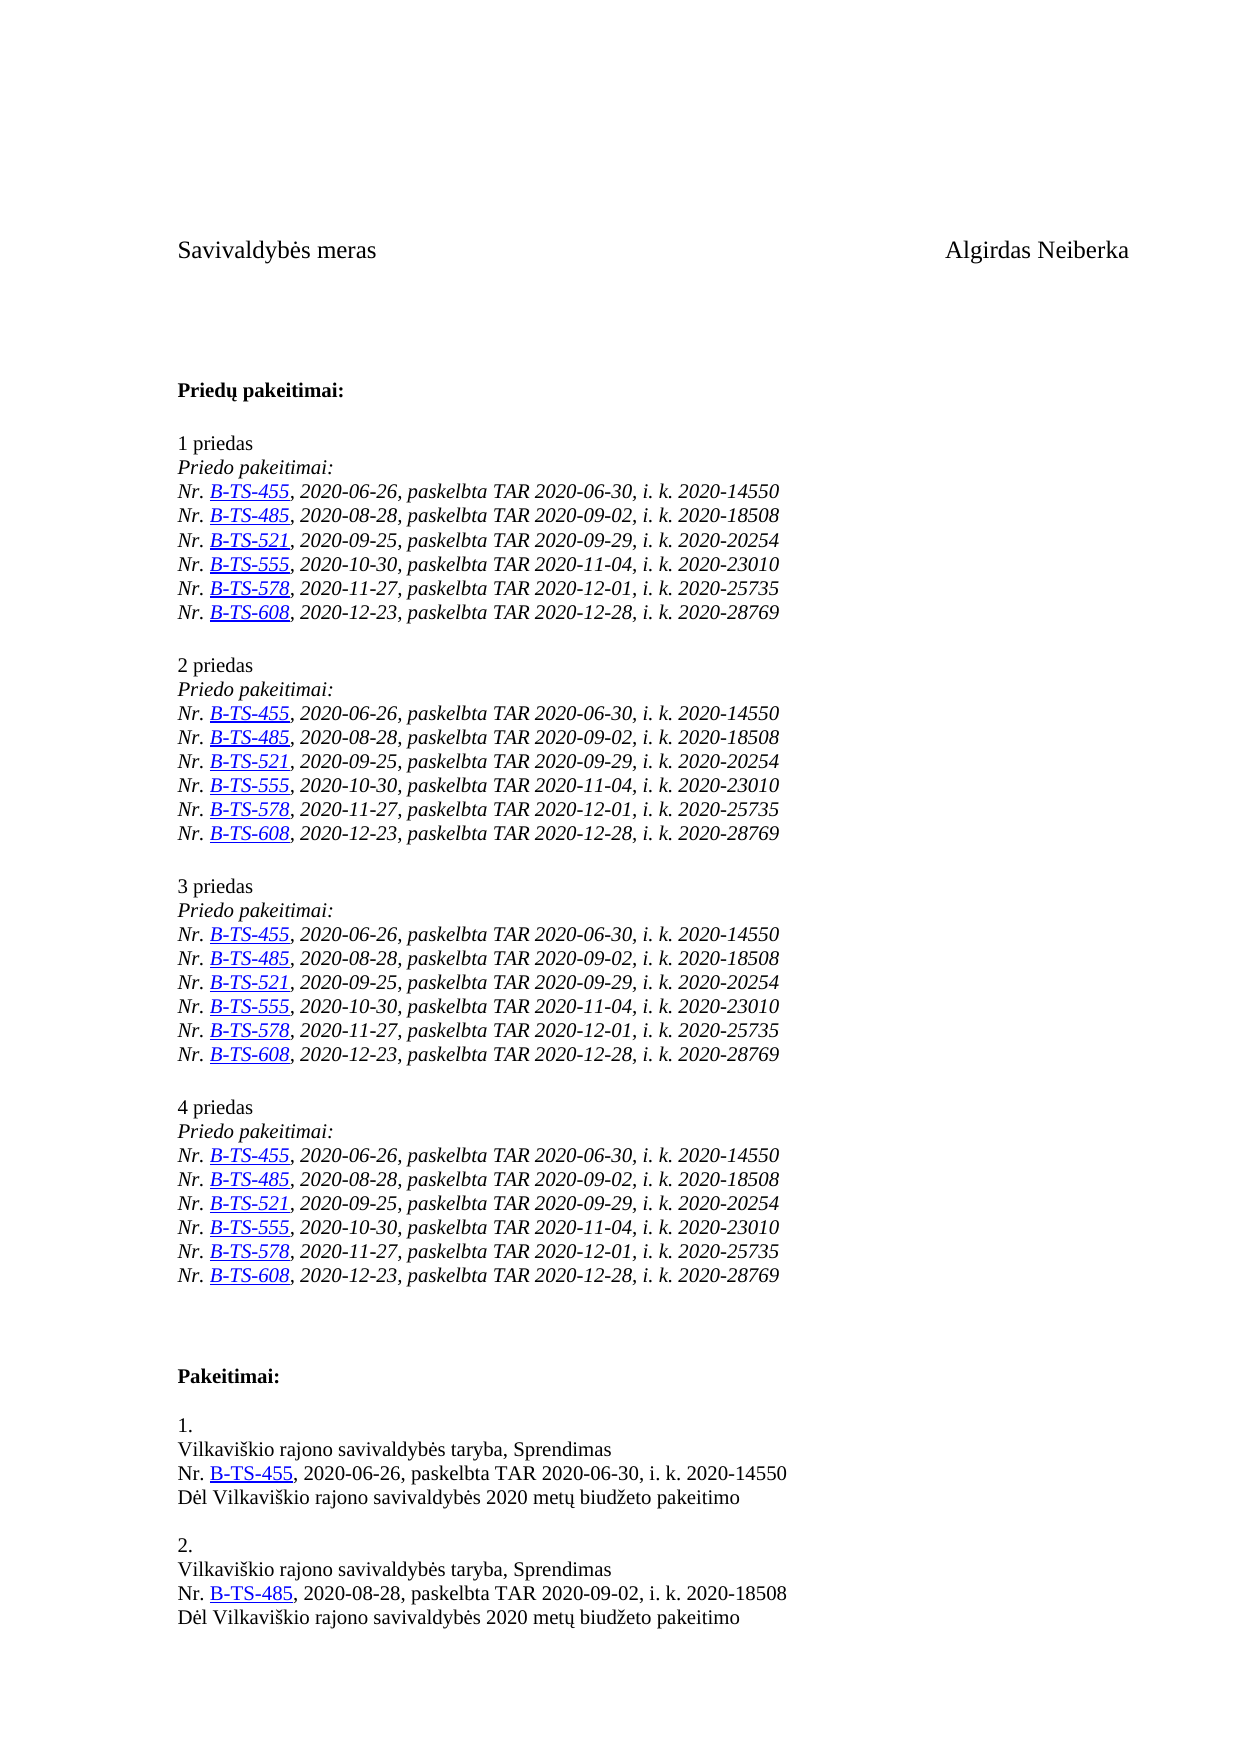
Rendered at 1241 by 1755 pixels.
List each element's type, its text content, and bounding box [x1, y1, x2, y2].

text Nr. B-TS-485, 2020-08-28, paskelbta TAR 2020-09-02, i. k. 2020-18508 [177, 946, 1181, 970]
text Nr. B-TS-555, 2020-10-30, paskelbta TAR 2020-11-04, i. k. 2020-23010 [177, 1215, 1181, 1239]
text Nr. B-TS-455, 2020-06-26, paskelbta TAR 2020-06-30, i. k. 2020-14550 [177, 479, 1181, 503]
text Priedo pakeitimai: [177, 898, 1181, 922]
text 1 priedas [177, 431, 1181, 455]
text Nr. B-TS-608, 2020-12-23, paskelbta TAR 2020-12-28, i. k. 2020-28769 [177, 821, 1181, 845]
text Savivaldybės meras Algirdas Neiberka [177, 235, 1181, 263]
text Nr. B-TS-578, 2020-11-27, paskelbta TAR 2020-12-01, i. k. 2020-25735 [177, 1239, 1181, 1263]
text Pakeitimai: [177, 1364, 1181, 1388]
text Nr. B-TS-455, 2020-06-26, paskelbta TAR 2020-06-30, i. k. 2020-14550 [177, 922, 1181, 946]
text Nr. B-TS-455, 2020-06-26, paskelbta TAR 2020-06-30, i. k. 2020-14550 [177, 1461, 1181, 1485]
text Nr. B-TS-521, 2020-09-25, paskelbta TAR 2020-09-29, i. k. 2020-20254 [177, 749, 1181, 773]
text 3 priedas [177, 874, 1181, 898]
text Nr. B-TS-578, 2020-11-27, paskelbta TAR 2020-12-01, i. k. 2020-25735 [177, 797, 1181, 821]
text Nr. B-TS-521, 2020-09-25, paskelbta TAR 2020-09-29, i. k. 2020-20254 [177, 970, 1181, 994]
text Nr. B-TS-608, 2020-12-23, paskelbta TAR 2020-12-28, i. k. 2020-28769 [177, 1263, 1181, 1287]
text Nr. B-TS-555, 2020-10-30, paskelbta TAR 2020-11-04, i. k. 2020-23010 [177, 773, 1181, 797]
text Nr. B-TS-521, 2020-09-25, paskelbta TAR 2020-09-29, i. k. 2020-20254 [177, 527, 1181, 552]
text Nr. B-TS-608, 2020-12-23, paskelbta TAR 2020-12-28, i. k. 2020-28769 [177, 600, 1181, 624]
text Nr. B-TS-485, 2020-08-28, paskelbta TAR 2020-09-02, i. k. 2020-18508 [177, 725, 1181, 749]
text Vilkaviškio rajono savivaldybės taryba, Sprendimas [177, 1557, 1181, 1581]
text 2. [177, 1533, 1181, 1557]
text Nr. B-TS-578, 2020-11-27, paskelbta TAR 2020-12-01, i. k. 2020-25735 [177, 1018, 1181, 1042]
text Priedo pakeitimai: [177, 1119, 1181, 1143]
text Nr. B-TS-521, 2020-09-25, paskelbta TAR 2020-09-29, i. k. 2020-20254 [177, 1191, 1181, 1215]
text Nr. B-TS-555, 2020-10-30, paskelbta TAR 2020-11-04, i. k. 2020-23010 [177, 994, 1181, 1018]
text Priedo pakeitimai: [177, 677, 1181, 701]
text Nr. B-TS-555, 2020-10-30, paskelbta TAR 2020-11-04, i. k. 2020-23010 [177, 552, 1181, 576]
text Priedo pakeitimai: [177, 455, 1181, 479]
text Nr. B-TS-455, 2020-06-26, paskelbta TAR 2020-06-30, i. k. 2020-14550 [177, 701, 1181, 725]
text 2 priedas [177, 652, 1181, 677]
text Priedų pakeitimai: [177, 378, 1181, 402]
text Nr. B-TS-485, 2020-08-28, paskelbta TAR 2020-09-02, i. k. 2020-18508 [177, 1581, 1181, 1605]
text Nr. B-TS-485, 2020-08-28, paskelbta TAR 2020-09-02, i. k. 2020-18508 [177, 1167, 1181, 1191]
text Nr. B-TS-455, 2020-06-26, paskelbta TAR 2020-06-30, i. k. 2020-14550 [177, 1143, 1181, 1167]
text 4 priedas [177, 1095, 1181, 1119]
text Vilkaviškio rajono savivaldybės taryba, Sprendimas [177, 1437, 1181, 1461]
text Nr. B-TS-608, 2020-12-23, paskelbta TAR 2020-12-28, i. k. 2020-28769 [177, 1042, 1181, 1066]
text Dėl Vilkaviškio rajono savivaldybės 2020 metų biudžeto pakeitimo [177, 1485, 1181, 1509]
text Nr. B-TS-578, 2020-11-27, paskelbta TAR 2020-12-01, i. k. 2020-25735 [177, 576, 1181, 600]
text Dėl Vilkaviškio rajono savivaldybės 2020 metų biudžeto pakeitimo [177, 1605, 1181, 1629]
text 1. [177, 1412, 1181, 1437]
text Nr. B-TS-485, 2020-08-28, paskelbta TAR 2020-09-02, i. k. 2020-18508 [177, 503, 1181, 527]
